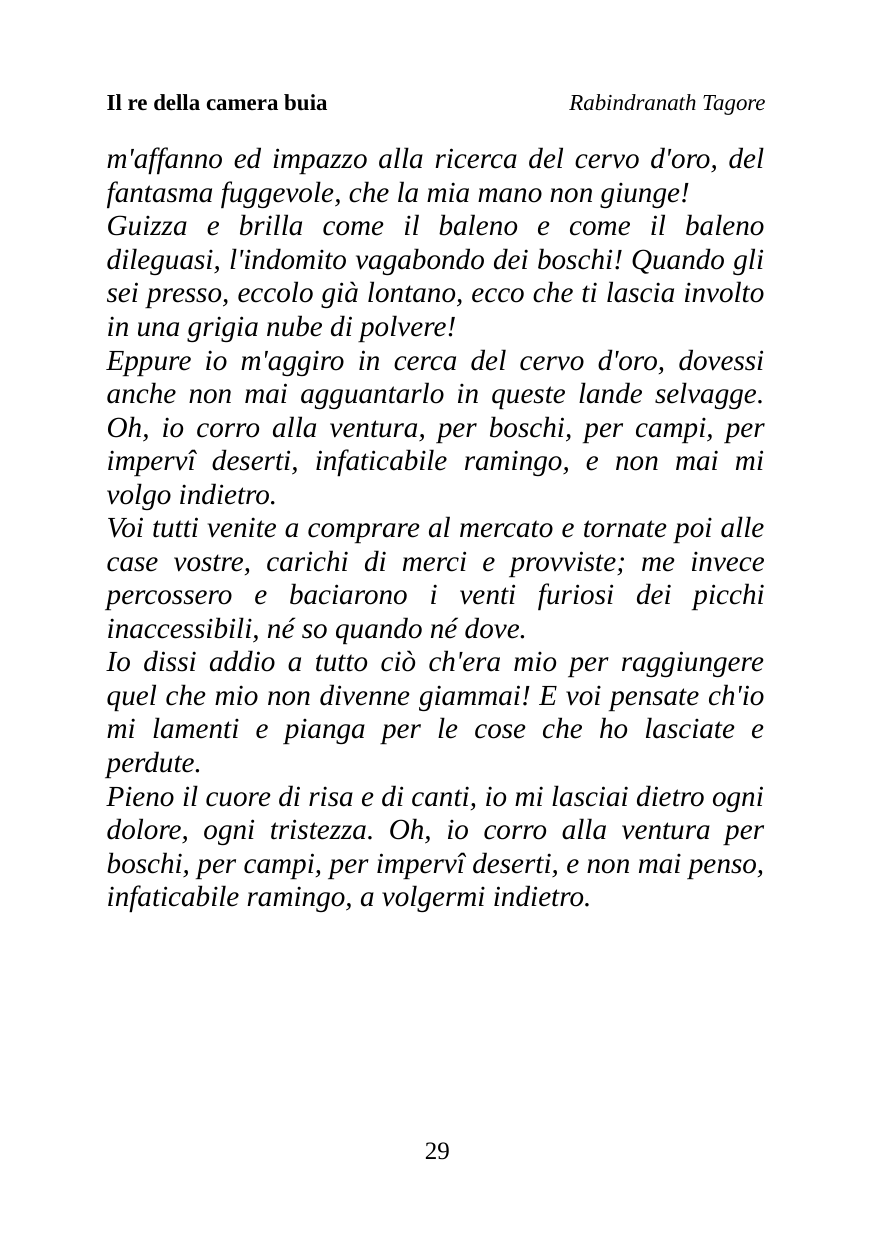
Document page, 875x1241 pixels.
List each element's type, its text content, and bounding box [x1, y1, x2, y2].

text Guizza e brilla come il baleno e come il baleno dileguasi, l'indomito vagabondo dei boschi! Quando gli sei presso, eccolo già lontano, ecco che ti lascia involto in una grigia nube di polvere! [106, 208, 768, 343]
text Io dissi addio a tutto ciò ch'era mio per raggiungere quel che mio non divenne giammai! E voi pensate ch'io mi lamenti e pianga per le cose che ho lasciate e perdute. [106, 644, 768, 779]
text Voi tutti venite a comprare al mercato e tornate poi alle case vostre, carichi di merci e provviste; me invece percossero e baciarono i venti furiosi dei picchi inaccessibili, né so quando né dove. [106, 510, 768, 644]
text Eppure io m'aggiro in cerca del cervo d'oro, dovessi anche non mai agguantarlo in queste lande selvagge. Oh, io corro alla ventura, per boschi, per campi, per impervî deserti, infaticabile ramingo, e non mai mi volgo indietro. [106, 343, 768, 510]
text m'affanno ed impazzo alla ricerca del cervo d'oro, del fantasma fuggevole, che la mia mano non giunge! [106, 141, 768, 208]
text Pieno il cuore di risa e di canti, io mi lasciai dietro ogni dolore, ogni tristezza. Oh, io corro alla ventura per boschi, per campi, per impervî deserti, e non mai penso, infaticabile ramingo, a volgermi indietro. [106, 779, 768, 913]
